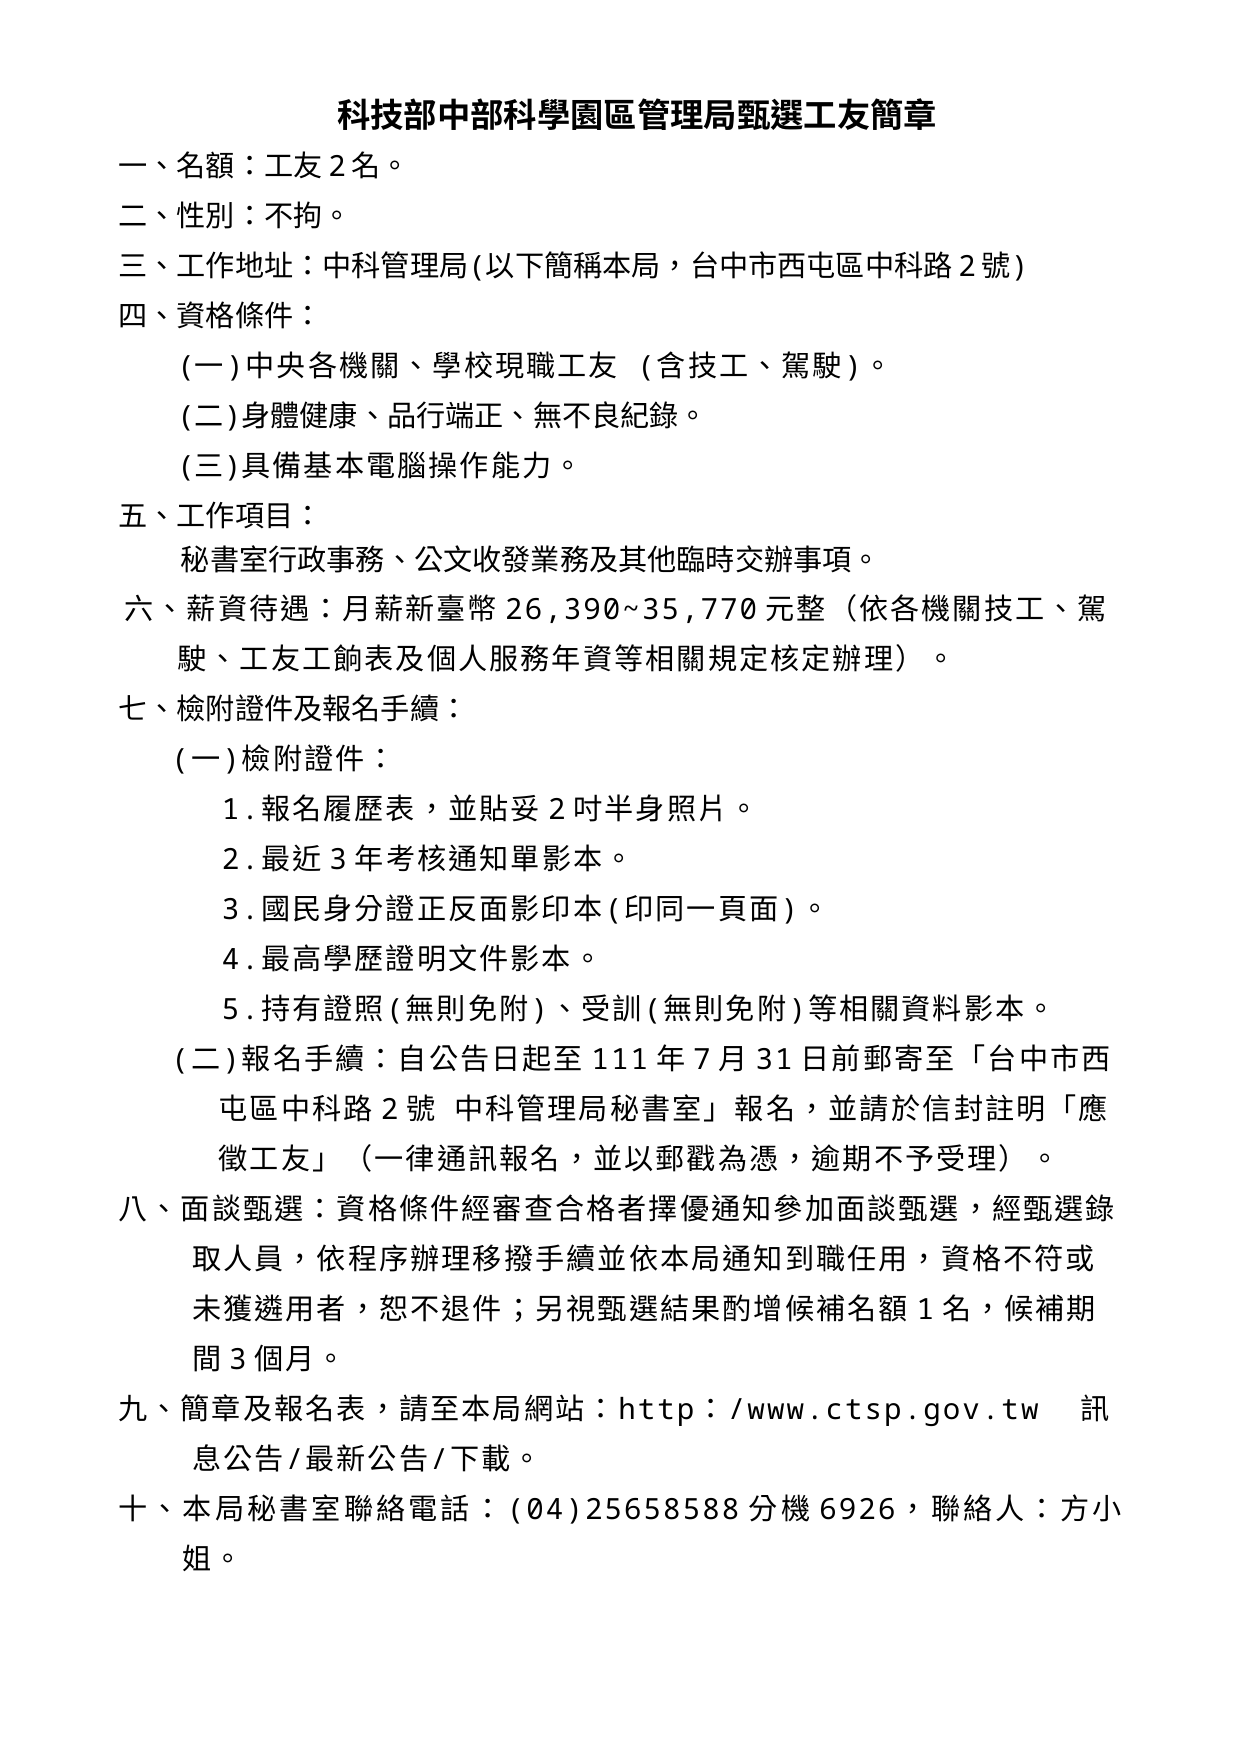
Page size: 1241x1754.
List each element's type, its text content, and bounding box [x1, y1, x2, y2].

text 四、資格條件： [118, 287, 1122, 337]
text 5.持有證照(無則免附)、受訓(無則免附)等相關資料影本。 [222, 979, 1122, 1029]
text (一)檢附證件： [171, 729, 1122, 779]
text 3.國民身分證正反面影印本(印同一頁面)。 [222, 879, 1122, 929]
text (二)報名手續：自公告日起至111年7月31日前郵寄至「台中市西屯區中科路2號 中科管理局秘書室」報名，並請於信封註明「應徵工友」（一律通訊報名，並以郵戳為憑，逾期不予受理）。 [171, 1029, 1122, 1179]
text 三、工作地址：中科管理局(以下簡稱本局，台中市西屯區中科路2號) [118, 237, 1122, 287]
text 八、面談甄選：資格條件經審查合格者擇優通知參加面談甄選，經甄選錄取人員，依程序辦理移撥手續並依本局通知到職任用，資格不符或未獲遴用者，恕不退件；另視甄選結果酌增候補名額1名，候補期間3個月。 [118, 1179, 1122, 1379]
text 4.最高學歷證明文件影本。 [222, 929, 1122, 979]
text (二)身體健康、品行端正、無不良紀錄。 [177, 387, 1122, 437]
text 五、工作項目： [118, 487, 1122, 537]
text 十、本局秘書室聯絡電話：(04)25658588分機6926，聯絡人：方小姐。 [118, 1479, 1122, 1579]
text 七、檢附證件及報名手續： [118, 679, 1122, 729]
text (三)具備基本電腦操作能力。 [177, 437, 1122, 487]
text 1.報名履歷表，並貼妥2吋半身照片。 [222, 779, 1122, 829]
text 一、名額：工友2名。 [118, 137, 1122, 187]
text 2.最近3年考核通知單影本。 [222, 829, 1122, 879]
text 科技部中部科學園區管理局甄選工友簡章 [118, 89, 1122, 137]
text (一)中央各機關、學校現職工友 (含技工、駕駛)。 [177, 337, 1122, 387]
text 二、性別：不拘。 [118, 187, 1122, 237]
text 秘書室行政事務、公文收發業務及其他臨時交辦事項。 [181, 537, 1122, 579]
text 六、薪資待遇：月薪新臺幣26,390~35,770元整（依各機關技工、駕駛、工友工餉表及個人服務年資等相關規定核定辦理）。 [124, 579, 1122, 679]
text 九、簡章及報名表，請至本局網站：http：/www.ctsp.gov.tw 訊息公告/最新公告/下載。 [118, 1379, 1122, 1479]
